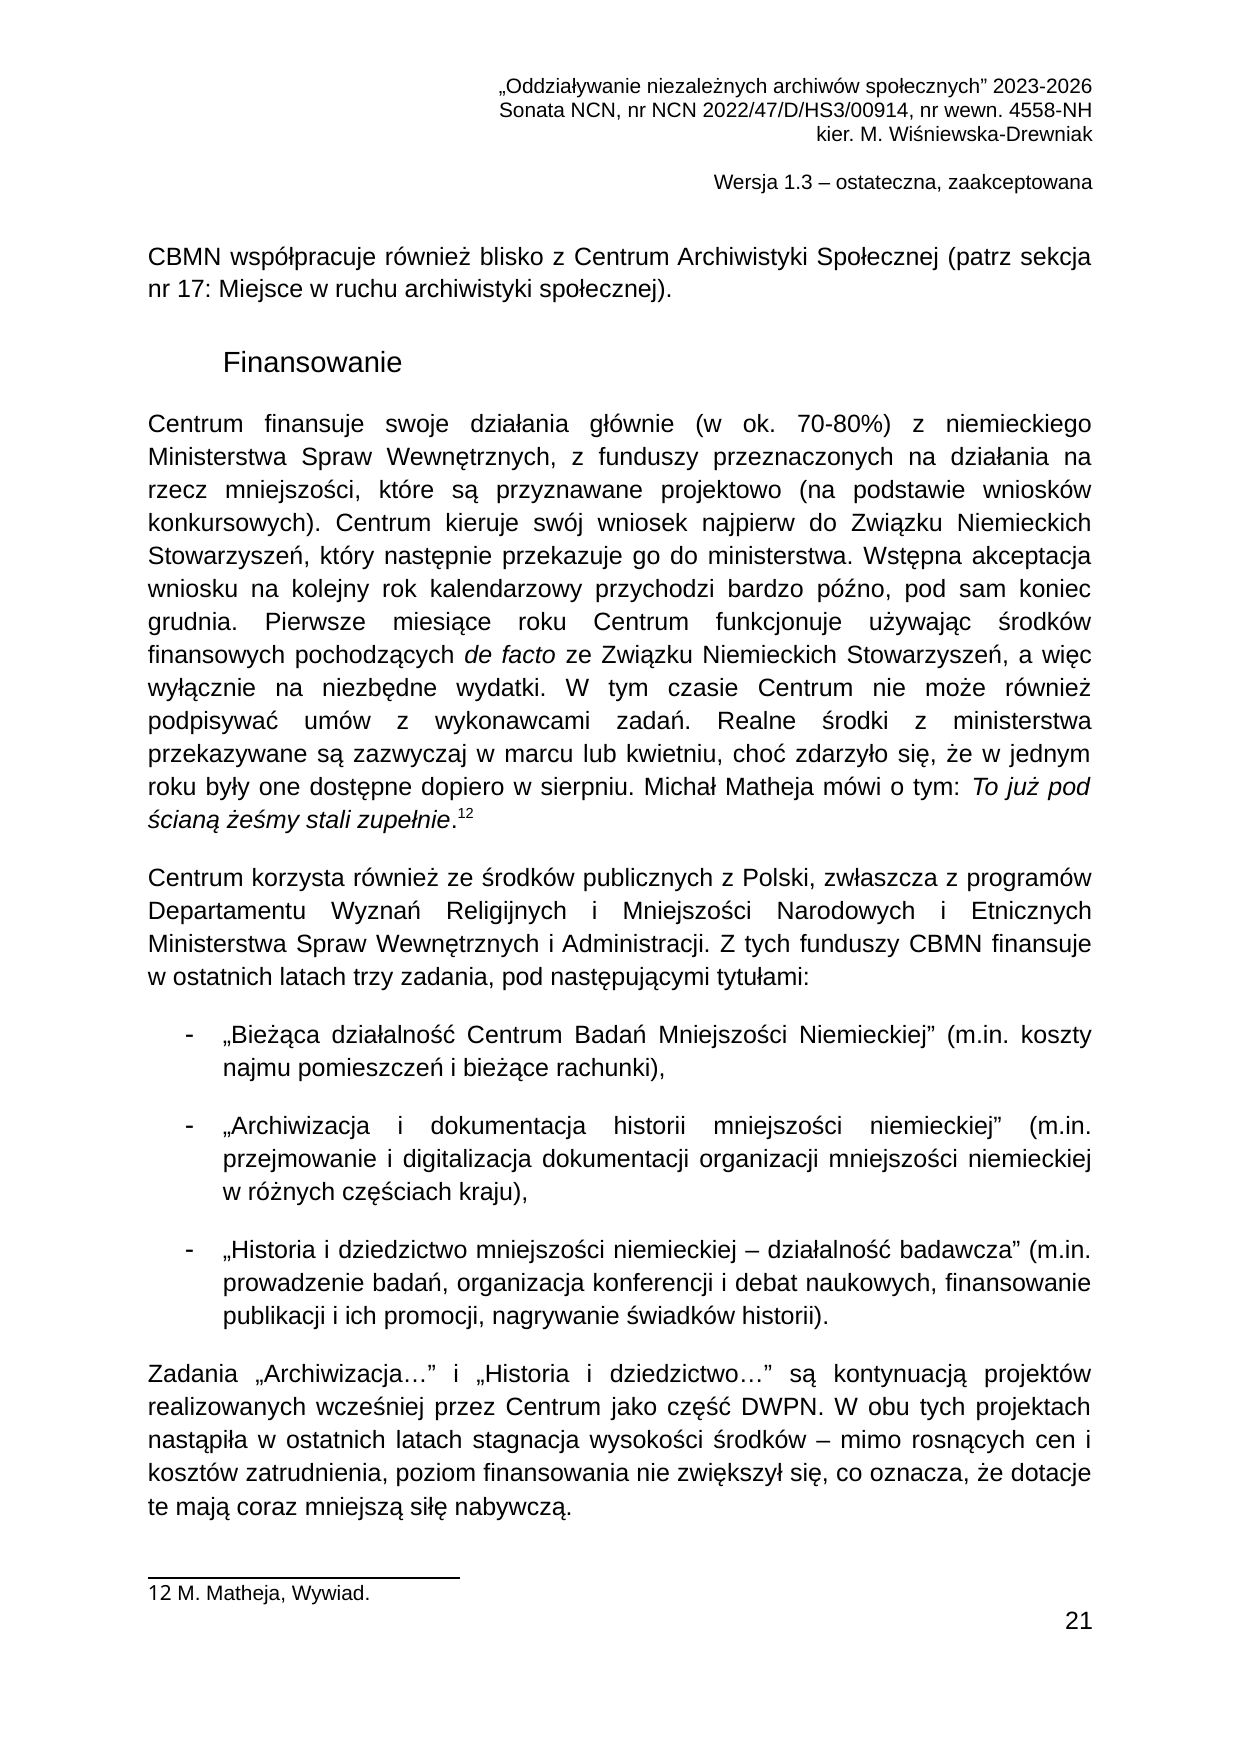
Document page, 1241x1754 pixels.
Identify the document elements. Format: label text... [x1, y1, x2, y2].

text CBMN współpracuje również blisko z Centrum Archiwistyki Społecznej (patrz sekcja nr 17: Miejsce w ruchu archiwistyki społecznej). [148, 241, 1093, 303]
text Centrum korzysta również ze środków publicznych z Polski, zwłaszcza z programów Departamentu Wyznań Religijnych i Mniejszości Narodowych i Etnicznych Ministerstwa Spraw Wewnętrznych i Administracji. Z tych funduszy CBMN finansuje w ostatnich latach trzy zadania, pod następującymi tytułami: [148, 863, 1093, 991]
text Zadania „Archiwizacja…” i „Historia i dziedzictwo…” są kontynuacją projektów realizowanych wcześniej przez Centrum jako część DWPN. W obu tych projektach nastąpiła w ostatnich latach stagnacja wysokości środków – mimo rosnących cen i kosztów zatrudnienia, poziom finansowania nie zwiększył się, co oznacza, że dotacje te mają coraz mniejszą siłę nabywczą. [148, 1359, 1093, 1520]
list „Bieżąca działalność Centrum Badań Mniejszości Niemieckiej” (m.in. koszty najmu pomieszczeń i bieżące rachunki), [185, 1020, 1093, 1082]
text M. Matheja, Wywiad. [148, 1578, 1093, 1606]
text Centrum finansuje swoje działania głównie (w ok. 70-80%) z niemieckiego Ministerstwa Spraw Wewnętrznych, z funduszy przeznaczonych na działania na rzecz mniejszości, które są przyznawane projektowo (na podstawie wniosków konkursowych). Centrum kieruje swój wniosek najpierw do Związku Niemieckich Stowarzyszeń, który następnie przekazuje go do ministerstwa. Wstępna akceptacja wniosku na kolejny rok kalendarzowy przychodzi bardzo późno, pod sam koniec grudnia. Pierwsze miesiące roku Centrum funkcjonuje używając środków finansowych pochodzących de facto ze Związku Niemieckich Stowarzyszeń, a więc wyłącznie na niezbędne wydatki. W tym czasie Centrum nie może również podpisywać umów z wykonawcami zadań. Realne środki z ministerstwa przekazywane są zazwyczaj w marcu lub kwietniu, choć zdarzyło się, że w jednym roku były one dostępne dopiero w sierpniu. Michał Matheja mówi o tym: To już pod ścianą żeśmy stali zupełnie. [148, 408, 1093, 833]
list „Archiwizacja i dokumentacja historii mniejszości niemieckiej” (m.in. przejmowanie i digitalizacja dokumentacji organizacji mniejszości niemieckiej w różnych częściach kraju), [185, 1111, 1093, 1206]
subtitle Finansowanie [223, 345, 1093, 378]
list „Historia i dziedzictwo mniejszości niemieckiej – działalność badawcza” (m.in. prowadzenie badań, organizacja konferencji i debat naukowych, finansowanie publikacji i ich promocji, nagrywanie świadków historii). [185, 1235, 1093, 1330]
